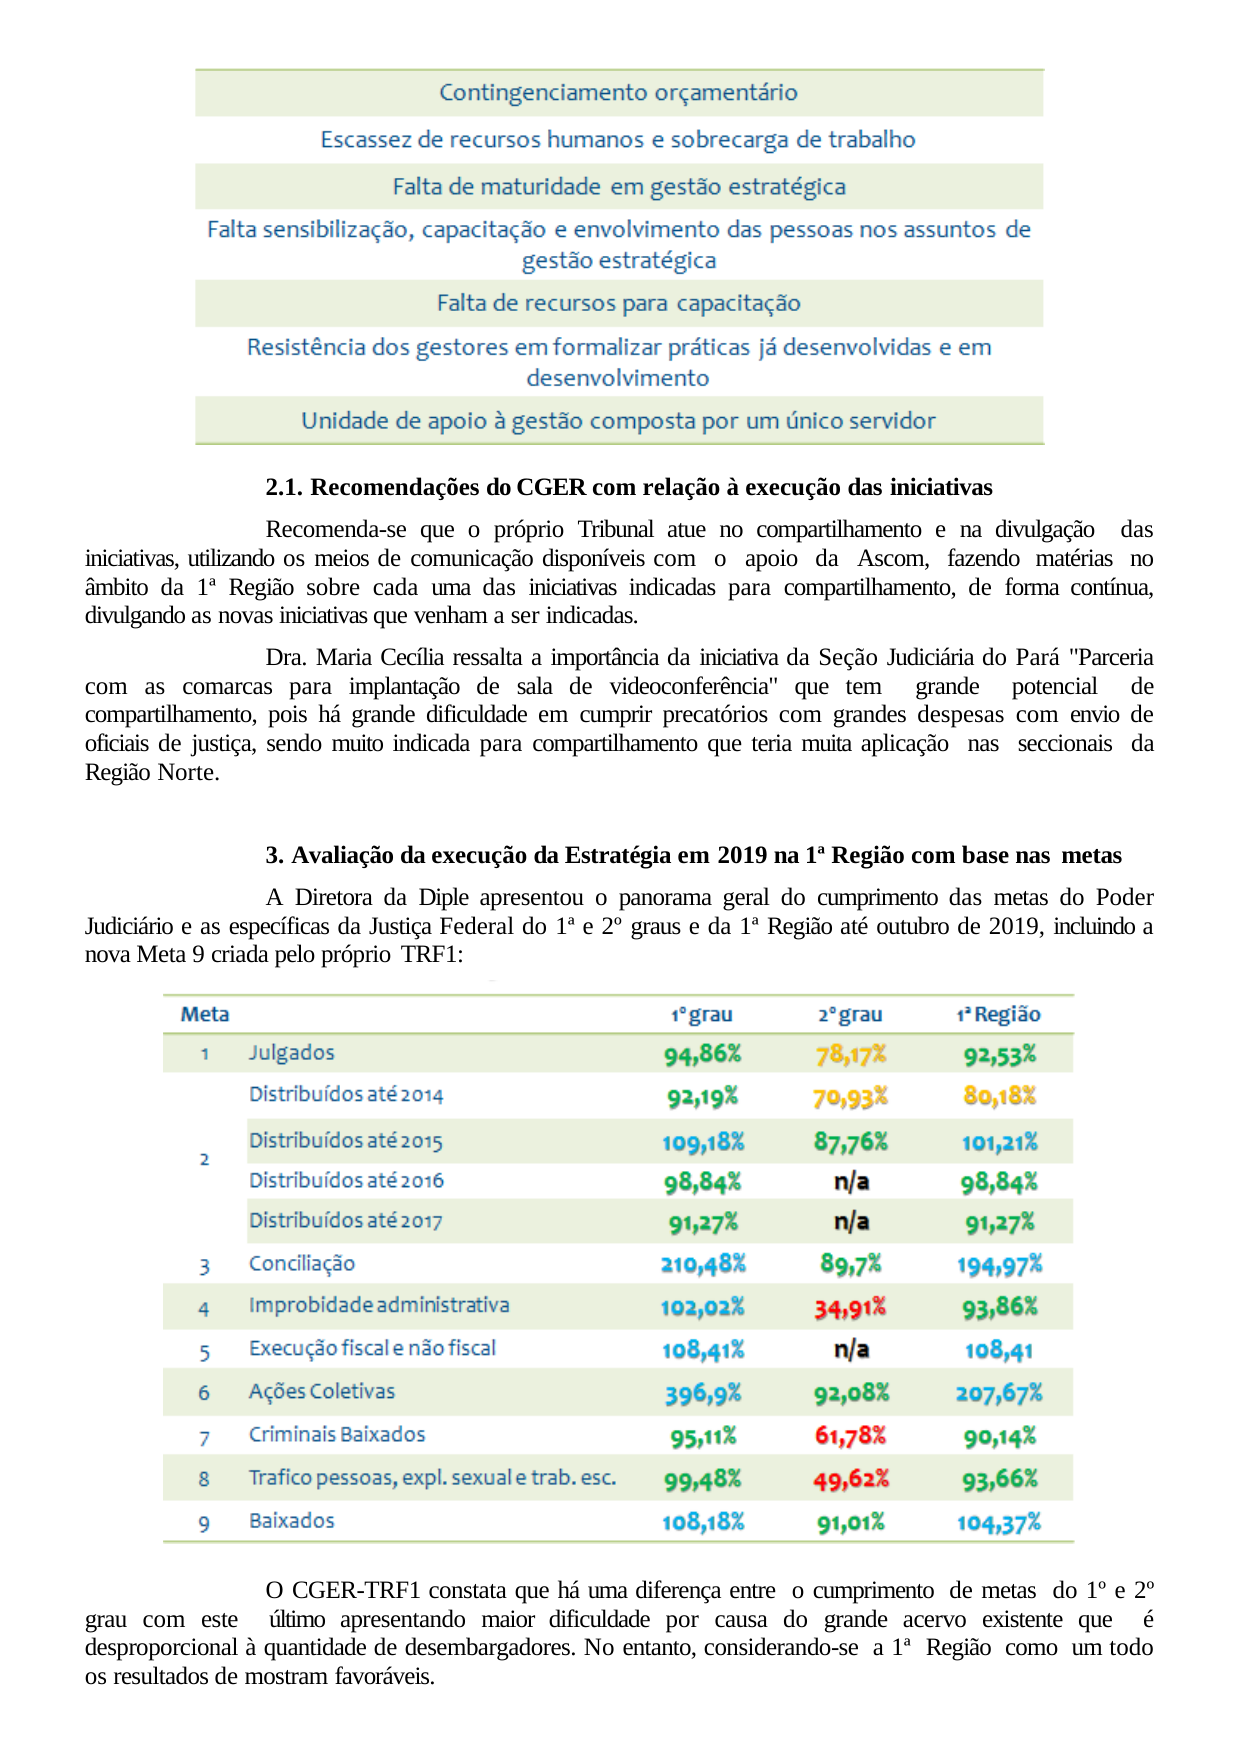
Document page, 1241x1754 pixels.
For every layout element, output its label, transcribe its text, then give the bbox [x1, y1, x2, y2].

picture [163, 980, 1075, 1544]
subtitle Recomendações do CGER com relação à execução das iniciativas [265, 472, 1178, 501]
picture [195, 68, 1045, 445]
text Recomenda-se que o próprio Tribunal atue no compartilhamento e na divulgação das iniciativas, utilizando os meios de comunicação disponíveis com o apoio da Ascom, fazendo matérias no âmbito da 1ª Região sobre cada uma das iniciativas indicadas para compartilhamento, de forma contínua, divulgando as novas iniciativas que venham a ser indicadas. [84, 514, 1154, 629]
text Dra. Maria Cecília ressalta a importância da iniciativa da Seção Judiciária do Pará "Parceria com as comarcas para implantação de sala de videoconferência" que tem grande potencial de compartilhamento, pois há grande dificuldade em cumprir precatórios com grandes despesas com envio de oficiais de justiça, sendo muito indicada para compartilhamento que teria muita aplicação nas seccionais da Região Norte. [84, 642, 1154, 786]
subtitle Avaliação da execução da Estratégia em 2019 na 1ª Região com base nas metas [265, 840, 1178, 869]
text A Diretora da Diple apresentou o panorama geral do cumprimento das metas do Poder Judiciário e as específicas da Justiça Federal do 1ª e 2º graus e da 1ª Região até outubro de 2019, incluindo a nova Meta 9 criada pelo próprio TRF1: [84, 882, 1154, 968]
text O CGER-TRF1 constata que há uma diferença entre o cumprimento de metas do 1º e 2º grau com este último apresentando maior dificuldade por causa do grande acervo existente que é desproporcional à quantidade de desembargadores. No entanto, considerando-se a 1ª Região como um todo os resultados de mostram favoráveis. [84, 1575, 1154, 1690]
